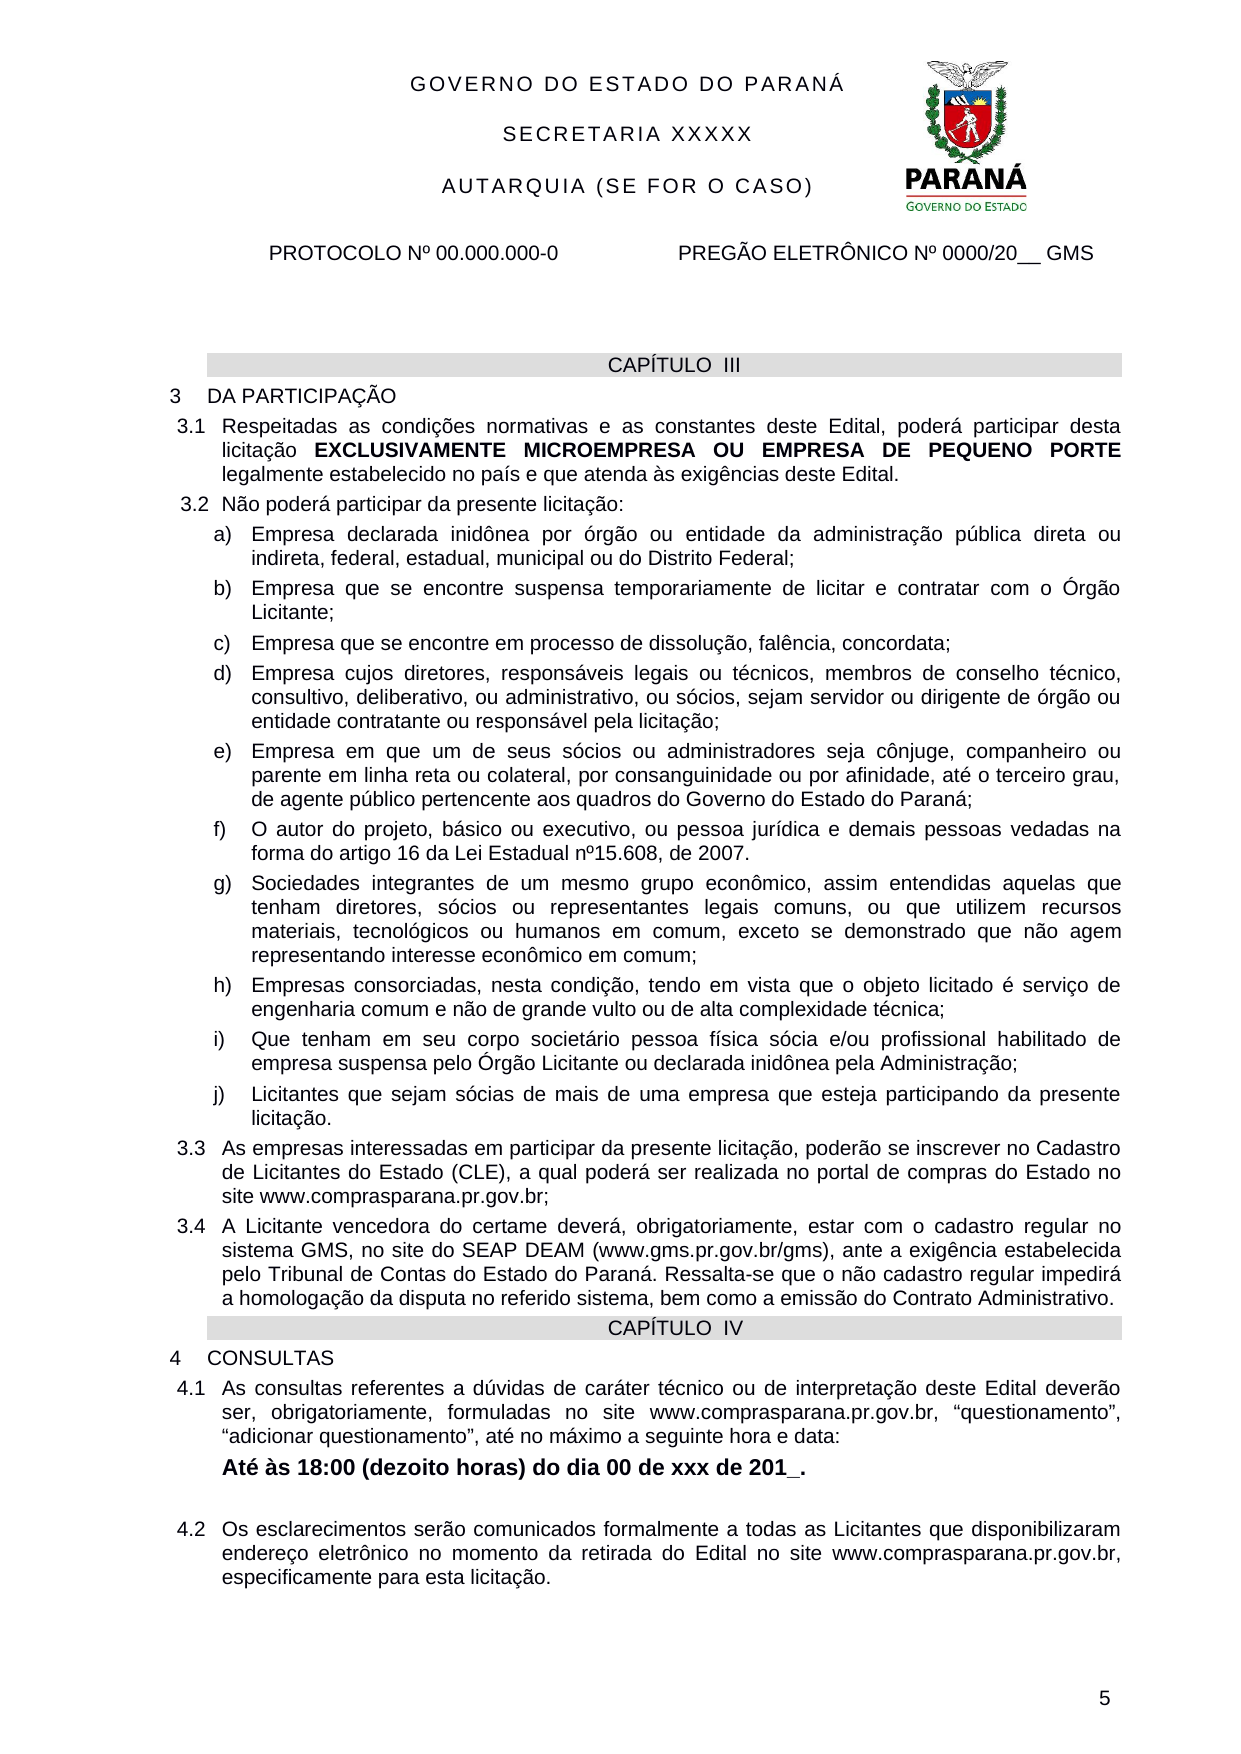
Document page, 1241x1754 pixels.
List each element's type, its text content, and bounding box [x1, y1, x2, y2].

table_header Até às 18:00 (dezoito horas) do dia 00 de xxx de 201_. [177, 1454, 1122, 1487]
list Licitantes que sejam sócias de mais de uma empresa que esteja participando da presente licitação. [213, 1081, 1122, 1129]
list Empresa cujos diretores, responsáveis legais ou técnicos, membros de conselho técnico, consultivo, deliberativo, ou administrativo, ou sócios, sejam servidor ou dirigente de órgão ou entidade contratante ou responsável pela licitação; [213, 661, 1122, 732]
list Empresa que se encontre em processo de dissolução, falência, concordata; [213, 630, 1122, 654]
list Respeitadas as condições normativas e as constantes deste Edital, poderá participar desta licitação EXCLUSIVAMENTE MICROEMPRESA OU EMPRESA DE PEQUENO PORTE legalmente estabelecido no país e que atenda às exigências deste Edital. [177, 414, 1122, 486]
list Empresa em que um de seus sócios ou administradores seja cônjuge, companheiro ou parente em linha reta ou colateral, por consanguinidade ou por afinidade, até o terceiro grau, de agente público pertencente aos quadros do Governo do Estado do Paraná; [213, 739, 1122, 811]
table_cell [177, 293, 1122, 353]
list A Licitante vencedora do certame deverá, obrigatoriamente, estar com o cadastro regular no sistema GMS, no site do SEAP DEAM (www.gms.pr.gov.br/gms), ante a exigência estabelecida pelo Tribunal de Contas do Estado do Paraná. Ressalta-se que o não cadastro regular impedirá a homologação da disputa no referido sistema, bem como a emissão do Contrato Administrativo. [177, 1214, 1122, 1309]
list As consultas referentes a dúvidas de caráter técnico ou de interpretação deste Edital deverão ser, obrigatoriamente, formuladas no site www.comprasparana.pr.gov.br, “questionamento”, “adicionar questionamento”, até no máximo a seguinte hora e data: [177, 1376, 1122, 1448]
list As empresas interessadas em participar da presente licitação, poderão se inscrever no Cadastro de Licitantes do Estado (CLE), a qual poderá ser realizada no portal de compras do Estado no site www.comprasparana.pr.gov.br; [177, 1136, 1122, 1207]
list CONSULTAS [169, 1346, 1122, 1370]
list O autor do projeto, básico ou executivo, ou pessoa jurídica e demais pessoas vedadas na forma do artigo 16 da Lei Estadual nº15.608, de 2007. [213, 817, 1122, 865]
list Sociedades integrantes de um mesmo grupo econômico, assim entendidas aquelas que tenham diretores, sócios ou representantes legais comuns, ou que utilizem recursos materiais, tecnológicos ou humanos em comum, exceto se demonstrado que não agem representando interesse econômico em comum; [213, 871, 1122, 967]
list Os esclarecimentos serão comunicados formalmente a todas as Licitantes que disponibilizaram endereço eletrônico no momento da retirada do Edital no site www.comprasparana.pr.gov.br, especificamente para esta licitação. [177, 1517, 1122, 1589]
list DA PARTICIPAÇÃO [169, 383, 1122, 407]
list Que tenham em seu corpo societário pessoa física sócia e/ou profissional habilitado de empresa suspensa pelo Órgão Licitante ou declarada inidônea pela Administração; [213, 1027, 1122, 1075]
list Não poderá participar da presente licitação: [180, 492, 1122, 516]
list Empresa que se encontre suspensa temporariamente de licitar e contratar com o Órgão Licitante; [213, 576, 1122, 624]
list Empresa declarada inidônea por órgão ou entidade da administração pública direta ou indireta, federal, estadual, municipal ou do Distrito Federal; [213, 522, 1122, 570]
list Empresas consorciadas, nesta condição, tendo em vista que o objeto licitado é serviço de engenharia comum e não de grande vulto ou de alta complexidade técnica; [213, 973, 1122, 1021]
